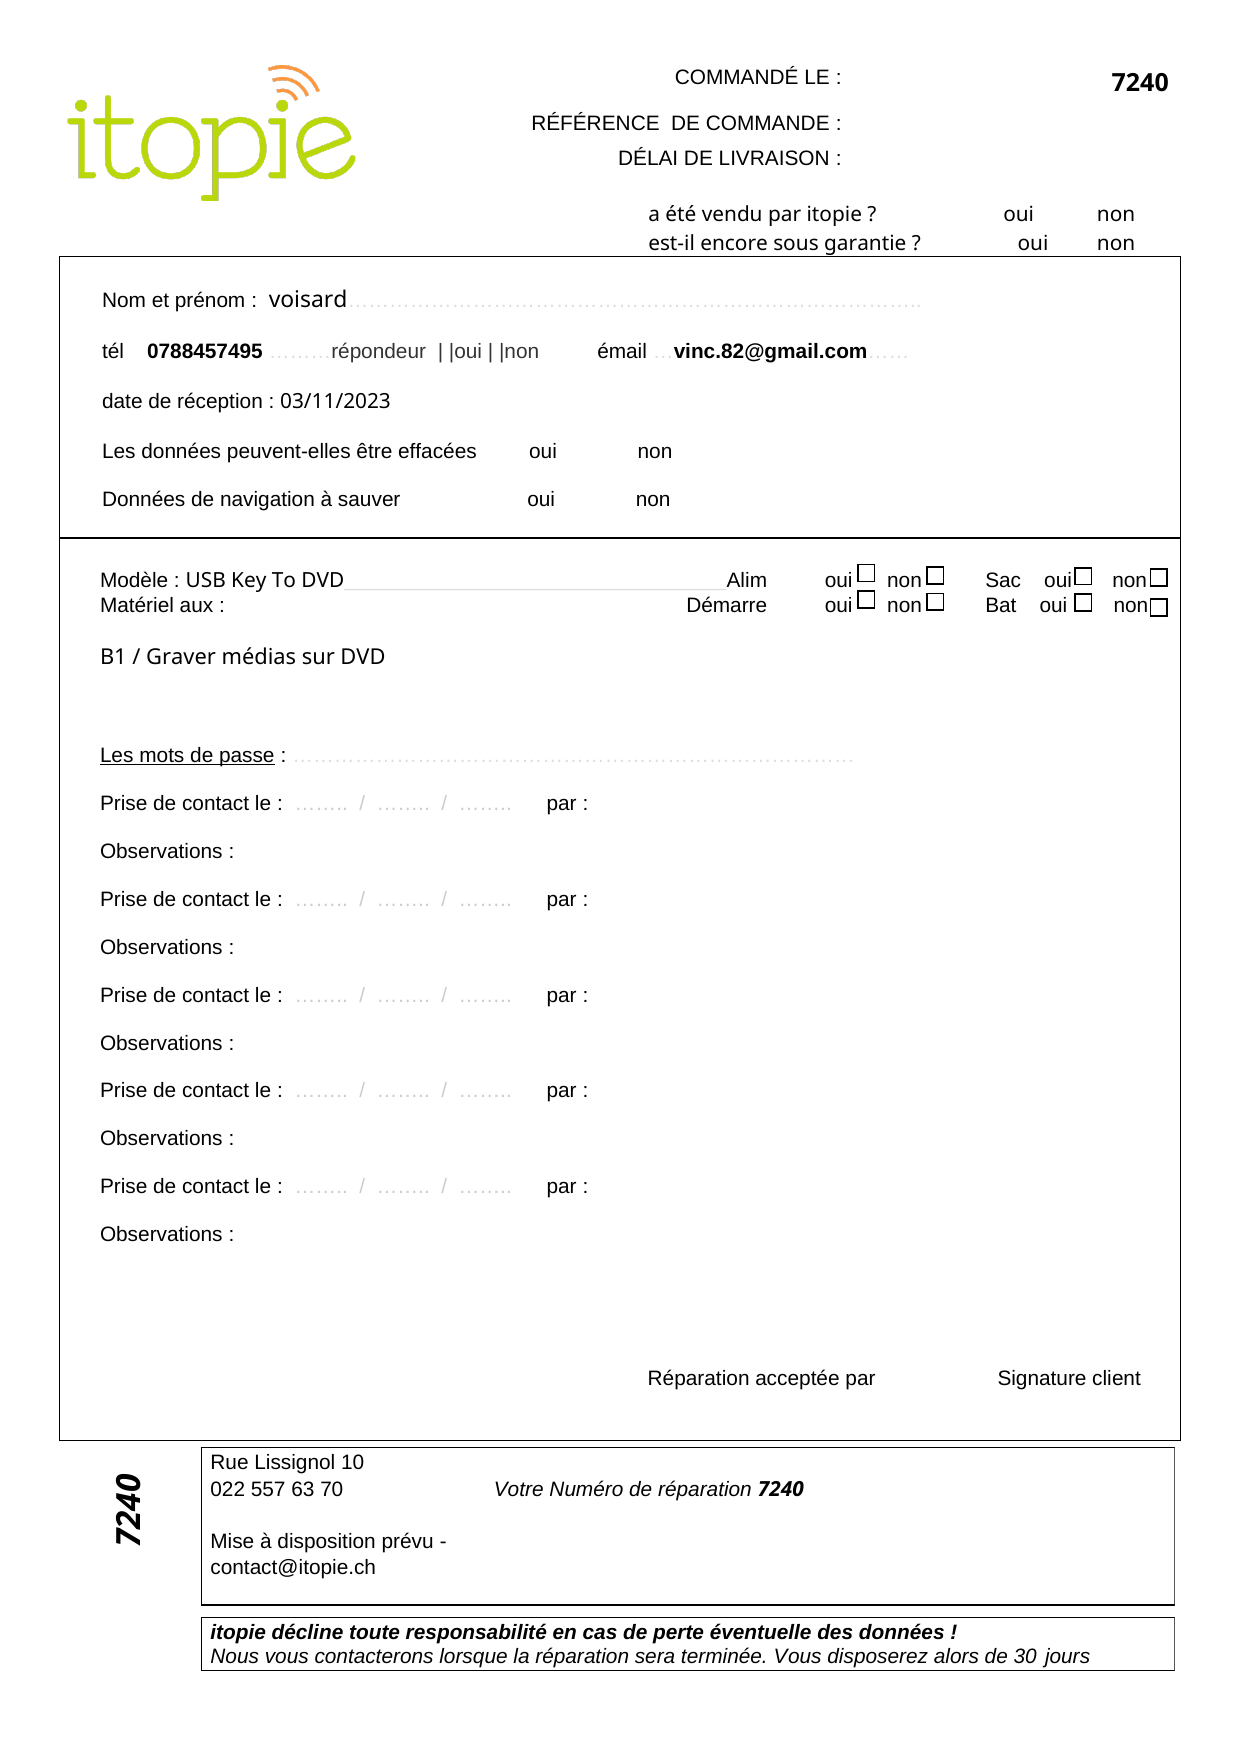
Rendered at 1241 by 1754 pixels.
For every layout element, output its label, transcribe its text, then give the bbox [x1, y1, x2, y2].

text Prise de contact le : …….. / …….. / …….. par : [60, 788, 1180, 815]
table_cell RÉFÉRENCE DE COMMANDE : [490, 105, 847, 140]
picture [67, 65, 356, 201]
table_header 7240 [59, 1441, 195, 1677]
text Prise de contact le : …….. / …….. / …….. par : [60, 883, 1180, 911]
text tél 0788457495 ………répondeur | |oui | |non émail …vinc.82@gmail.com…… [60, 335, 1180, 362]
table_cell [847, 105, 1180, 140]
text Les mots de passe : ……………………………………………………………………… [60, 740, 1180, 767]
text Observations : [60, 1123, 1180, 1150]
text Prise de contact le : …….. / …….. / …….. par : [60, 1075, 1180, 1102]
text a été vendu par itopie ? oui non [59, 199, 1181, 228]
text est-il encore sous garantie ? oui non [59, 228, 1181, 256]
table_header Rue Lissignol 10 022 557 63 70 Votre Numéro de réparation 7240 Mise à disposition prévu - contact@itopie.ch [195, 1441, 1180, 1611]
table_cell itopie décline toute responsabilité en cas de perte éventuelle des données ! Nous vous contacterons lorsque la réparation sera terminée. Vous disposerez alors de 30 jours [195, 1611, 1180, 1677]
table_cell DÉLAI DE LIVRAISON : [490, 140, 847, 175]
text Les données peuvent-elles être effacées oui non [60, 436, 1180, 463]
text Observations : [60, 931, 1180, 958]
text Modèle : USB Key To DVD Alim oui non Sac oui non [60, 562, 856, 590]
text Réparation acceptée par Signature client [60, 1363, 1180, 1390]
table_cell [847, 140, 1180, 175]
text Modèle : USB Key To DVD Alim oui non Sac oui non [948, 562, 1180, 590]
text Observations : [60, 836, 1180, 863]
text B1 / Graver médias sur DVD [60, 638, 1180, 671]
text Observations : [60, 1027, 1180, 1054]
text Nom et prénom : voisard……………………………………………………………………….. [60, 280, 1180, 314]
text date de réception : 03/11/2023 [60, 383, 1180, 415]
text Prise de contact le : …….. / …….. / …….. par : [60, 979, 1180, 1006]
text Matériel aux : Démarre oui non Bat oui non [60, 590, 1180, 617]
text Prise de contact le : …….. / …….. / …….. par : [60, 1171, 1180, 1198]
text Données de navigation à sauver oui non [60, 484, 1180, 511]
text Modèle : USB Key To DVD Alim oui non Sac oui non [879, 562, 925, 590]
table_header COMMANDÉ LE : [490, 59, 847, 104]
text Observations : [60, 1219, 1180, 1246]
table_header 7240 [847, 59, 1180, 104]
